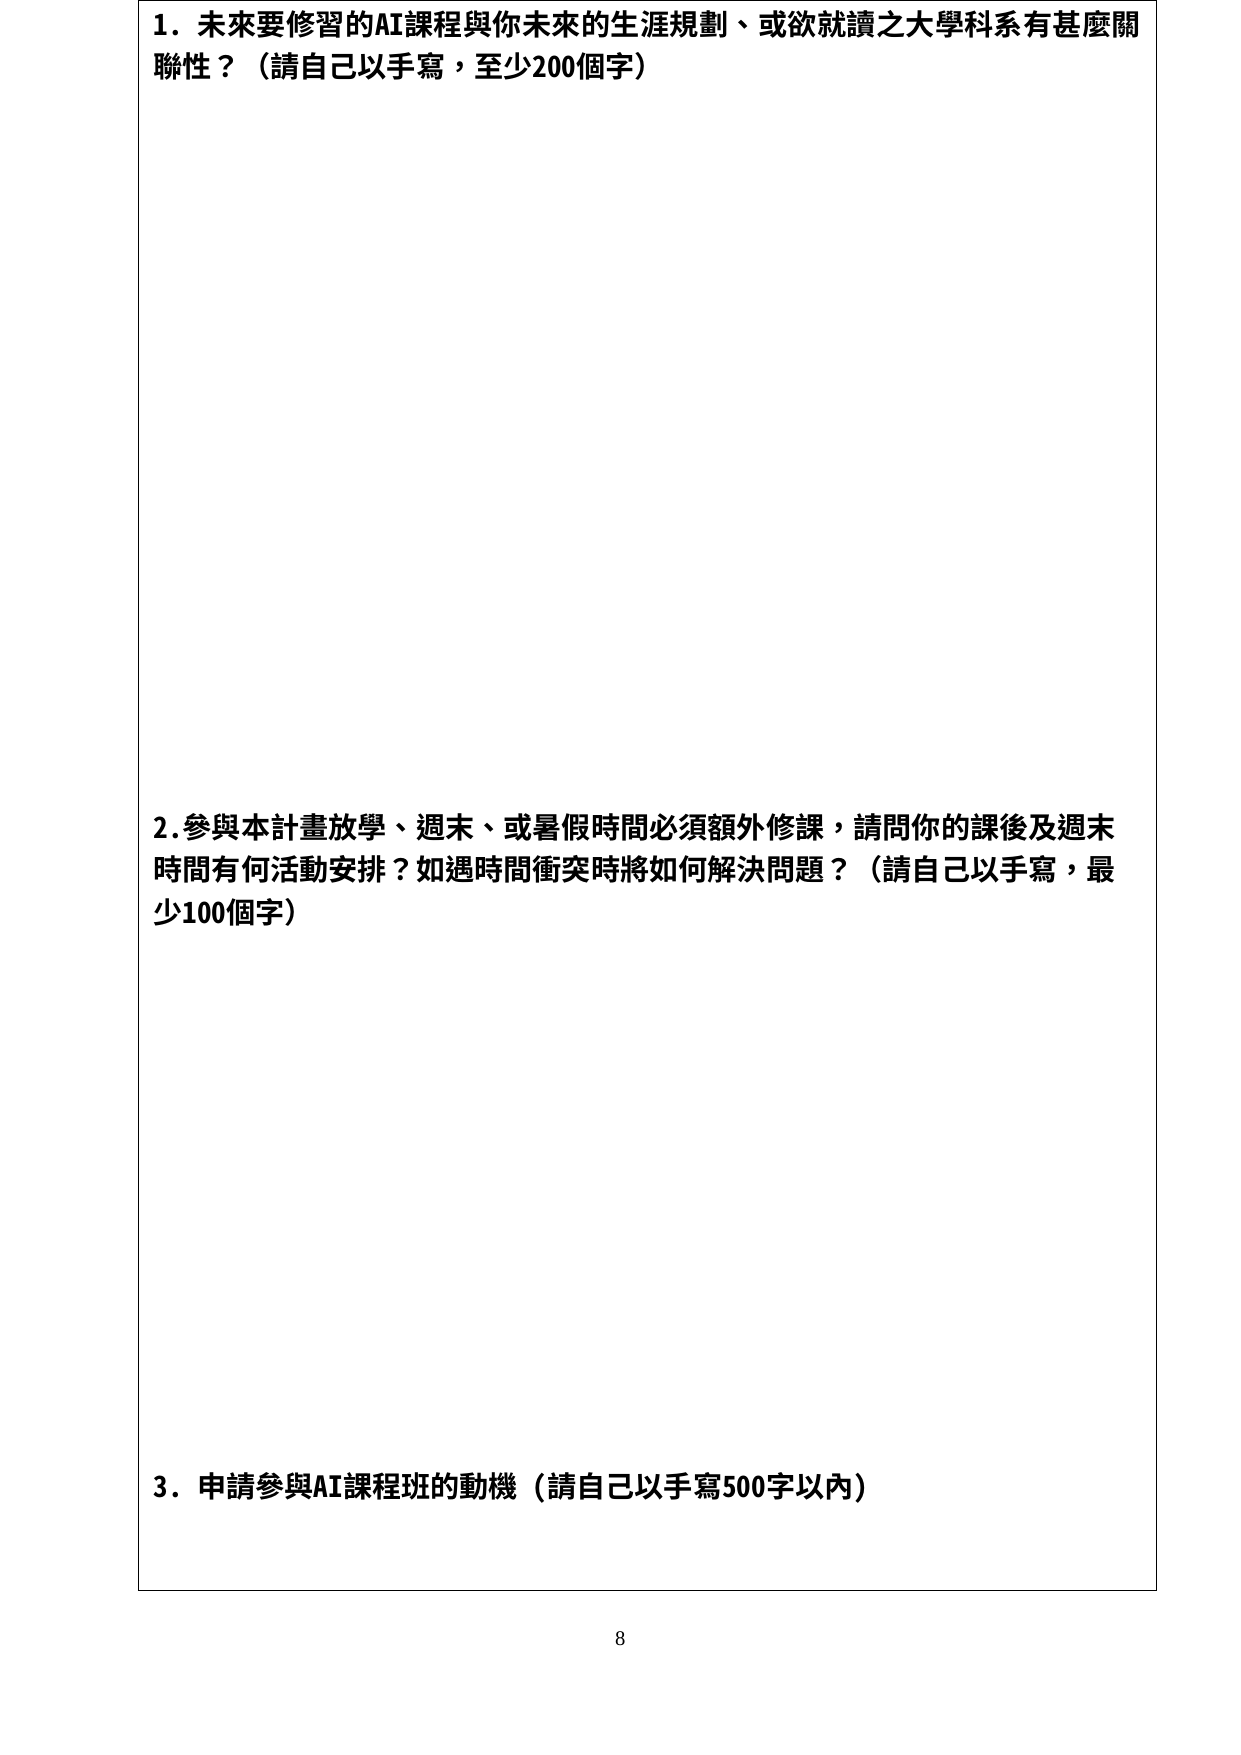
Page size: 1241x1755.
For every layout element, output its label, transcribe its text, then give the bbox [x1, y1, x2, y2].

table_cell 1. 未來要修習的AI課程與你未來的生涯規劃、或欲就讀之大學科系有甚麼關聯性？（請自己以手寫，至少200個字） 2.參與本計畫放學、週末、或暑假時間必須額外修課，請問你的課後及週末時間有何活動安排？如遇時間衝突時將如何解決問題？（請自己以手寫，最少100個字） 3. 申請參與AI課程班的動機 (請自己以手寫500字以內) [139, 1, 1156, 1590]
